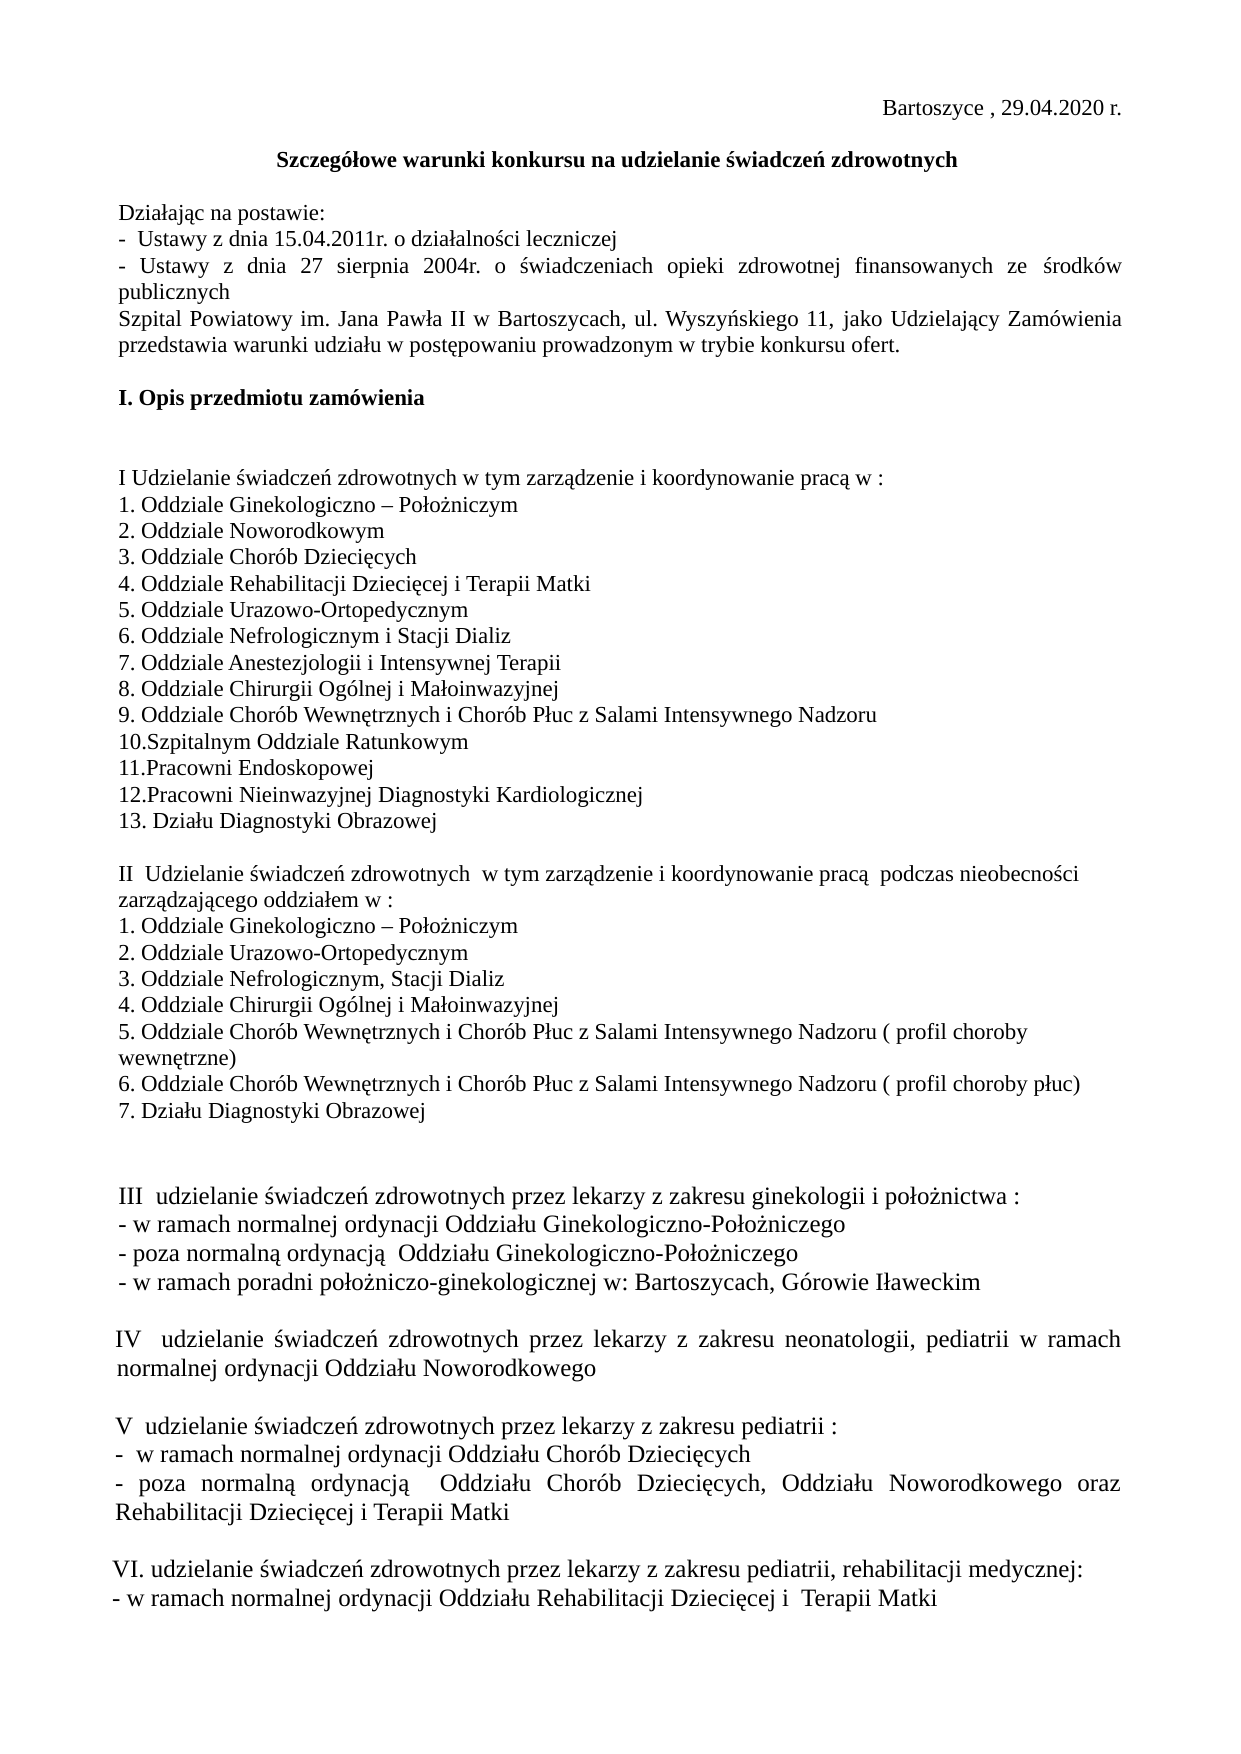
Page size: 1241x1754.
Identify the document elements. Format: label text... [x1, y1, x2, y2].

text 7. Oddziale Anestezjologii i Intensywnej Terapii [118, 649, 1122, 675]
text 3. Oddziale Nefrologicznym, Stacji Dializ [118, 965, 1122, 991]
text I. Opis przedmiotu zamówienia [118, 384, 1122, 410]
text 13. Działu Diagnostyki Obrazowej [118, 807, 1122, 833]
text V udzielanie świadczeń zdrowotnych przez lekarzy z zakresu pediatrii : [115, 1411, 1122, 1439]
text 4. Oddziale Chirurgii Ogólnej i Małoinwazyjnej [118, 991, 1122, 1018]
text 12.Pracowni Nieinwazyjnej Diagnostyki Kardiologicznej [118, 781, 1122, 807]
text 7. Działu Diagnostyki Obrazowej [118, 1097, 1122, 1123]
text II Udzielanie świadczeń zdrowotnych w tym zarządzenie i koordynowanie pracą podczas nieobecności zarządzającego oddziałem w : [118, 860, 1122, 912]
text - poza normalną ordynacją Oddziału Chorób Dziecięcych, Oddziału Noworodkowego oraz Rehabilitacji Dziecięcej i Terapii Matki [115, 1468, 1122, 1526]
text 11.Pracowni Endoskopowej [118, 754, 1122, 781]
text 4. Oddziale Rehabilitacji Dziecięcej i Terapii Matki [118, 570, 1122, 596]
text 8. Oddziale Chirurgii Ogólnej i Małoinwazyjnej [118, 675, 1122, 702]
text 2. Oddziale Noworodkowym [118, 517, 1122, 543]
text 6. Oddziale Chorób Wewnętrznych i Chorób Płuc z Salami Intensywnego Nadzoru ( profil choroby płuc) [118, 1071, 1122, 1097]
text III udzielanie świadczeń zdrowotnych przez lekarzy z zakresu ginekologii i położnictwa : [118, 1181, 1122, 1209]
text Szpital Powiatowy im. Jana Pawła II w Bartoszycach, ul. Wyszyńskiego 11, jako Udzielający Zamówienia przedstawia warunki udziału w postępowaniu prowadzonym w trybie konkursu ofert. [118, 304, 1122, 357]
text 1. Oddziale Ginekologiczno – Położniczym [118, 912, 1122, 939]
text 2. Oddziale Urazowo-Ortopedycznym [118, 939, 1122, 965]
text - w ramach normalnej ordynacji Oddziału Ginekologiczno-Położniczego [118, 1209, 1122, 1238]
text 6. Oddziale Nefrologicznym i Stacji Dializ [118, 622, 1122, 649]
text VI. udzielanie świadczeń zdrowotnych przez lekarzy z zakresu pediatrii, rehabilitacji medycznej: [112, 1554, 1122, 1583]
text IV udzielanie świadczeń zdrowotnych przez lekarzy z zakresu neonatologii, pediatrii w ramach normalnej ordynacji Oddziału Noworodkowego [115, 1324, 1122, 1382]
text 5. Oddziale Urazowo-Ortopedycznym [118, 596, 1122, 622]
text 10.Szpitalnym Oddziale Ratunkowym [118, 728, 1122, 754]
text - w ramach normalnej ordynacji Oddziału Chorób Dziecięcych [115, 1439, 1122, 1468]
text 3. Oddziale Chorób Dziecięcych [118, 543, 1122, 570]
text 9. Oddziale Chorób Wewnętrznych i Chorób Płuc z Salami Intensywnego Nadzoru [118, 702, 1122, 728]
text - poza normalną ordynacją Oddziału Ginekologiczno-Położniczego [118, 1238, 1122, 1267]
text 5. Oddziale Chorób Wewnętrznych i Chorób Płuc z Salami Intensywnego Nadzoru ( profil choroby wewnętrzne) [118, 1018, 1122, 1071]
text I Udzielanie świadczeń zdrowotnych w tym zarządzenie i koordynowanie pracą w : [118, 464, 1122, 491]
text 1. Oddziale Ginekologiczno – Położniczym [118, 491, 1122, 517]
text Szczegółowe warunki konkursu na udzielanie świadczeń zdrowotnych [118, 146, 1122, 173]
text - Ustawy z dnia 27 sierpnia 2004r. o świadczeniach opieki zdrowotnej finansowanych ze środków publicznych [118, 252, 1122, 304]
text Bartoszyce , 29.04.2020 r. [118, 94, 1122, 120]
text - Ustawy z dnia 15.04.2011r. o działalności leczniczej [118, 226, 1122, 252]
text - w ramach normalnej ordynacji Oddziału Rehabilitacji Dziecięcej i Terapii Matki [112, 1583, 1122, 1612]
text - w ramach poradni położniczo-ginekologicznej w: Bartoszycach, Górowie Iławeckim [118, 1267, 1122, 1296]
text Działając na postawie: [118, 199, 1122, 226]
